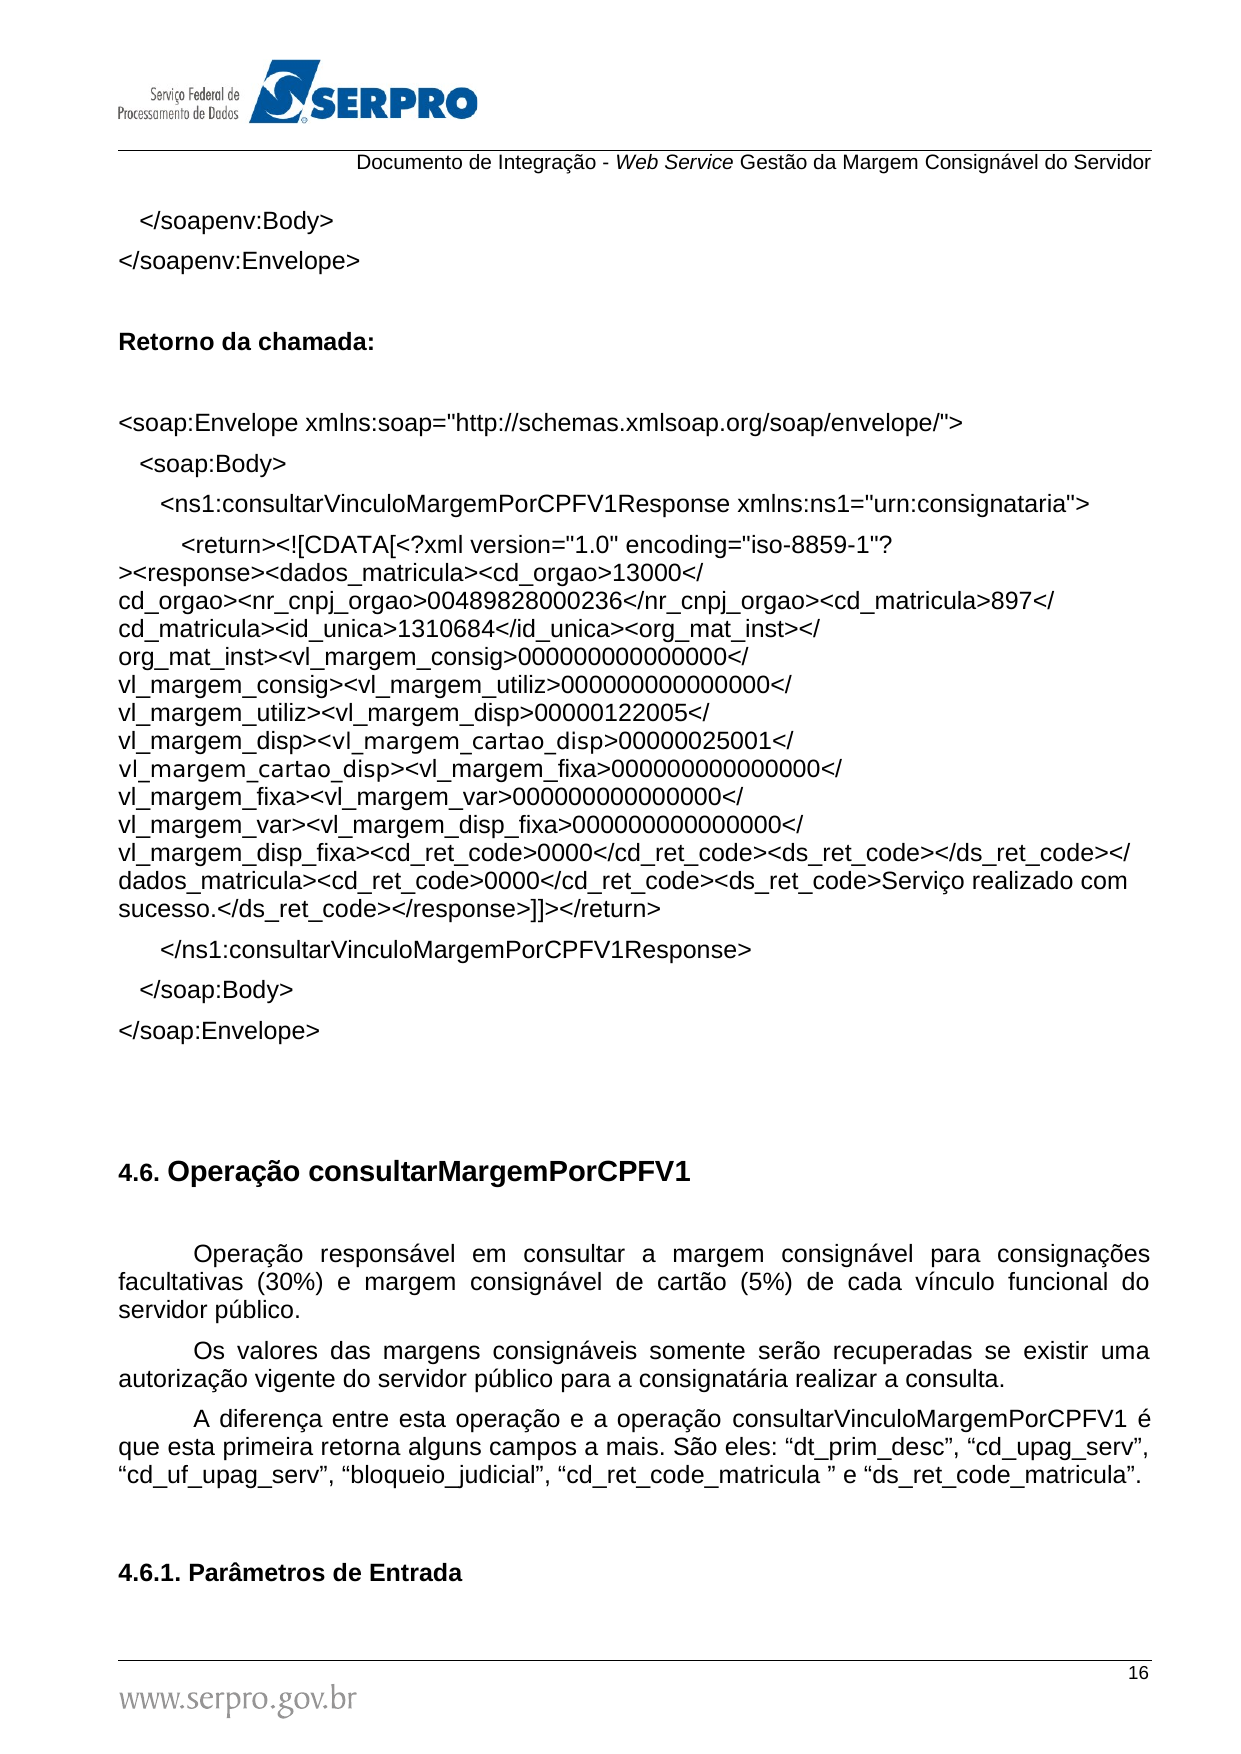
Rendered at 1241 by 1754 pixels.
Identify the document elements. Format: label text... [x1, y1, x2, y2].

text </soap:Body> [118, 976, 1152, 1004]
text </soap:Envelope> [118, 1017, 1152, 1045]
text Operação responsável em consultar a margem consignável para consignações facultativas (30%) e margem consignável de cartão (5%) de cada vínculo funcional do servidor público. [118, 1240, 1152, 1324]
text </soapenv:Body> [118, 207, 1152, 235]
subtitle Operação consultarMargemPorCPFV1 [118, 1155, 1152, 1188]
text Os valores das margens consignáveis somente serão recuperadas se existir uma autorização vigente do servidor público para a consignatária realizar a consulta. [118, 1337, 1152, 1393]
text <ns1:consultarVinculoMargemPorCPFV1Response xmlns:ns1="urn:consignataria"> [118, 490, 1152, 518]
subtitle Parâmetros de Entrada [118, 1559, 1152, 1587]
text A diferença entre esta operação e a operação consultarVinculoMargemPorCPFV1 é que esta primeira retorna alguns campos a mais. São eles: “dt_prim_desc”, “cd_upag_serv”, “cd_uf_upag_serv”, “bloqueio_judicial”, “cd_ret_code_matricula ” e “ds_ret_code_matricula”. [118, 1405, 1152, 1489]
text <soap:Envelope xmlns:soap="http://schemas.xmlsoap.org/soap/envelope/"> [118, 409, 1152, 437]
text <soap:Body> [118, 450, 1152, 478]
text <return><![CDATA[<?xml version="1.0" encoding="iso-8859-1"?><response><dados_matricula><cd_orgao>13000</cd_orgao><nr_cnpj_orgao>00489828000236</nr_cnpj_orgao><cd_matricula>897</cd_matricula><id_unica>1310684</id_unica><org_mat_inst></org_mat_inst><vl_margem_consig>000000000000000</vl_margem_consig><vl_margem_utiliz>000000000000000</vl_margem_utiliz><vl_margem_disp>00000122005</vl_margem_disp><vl_margem_cartao_disp>00000025001</vl_margem_cartao_disp><vl_margem_fixa>000000000000000</vl_margem_fixa><vl_margem_var>000000000000000</vl_margem_var><vl_margem_disp_fixa>000000000000000</vl_margem_disp_fixa><cd_ret_code>0000</cd_ret_code><ds_ret_code></ds_ret_code></dados_matricula><cd_ret_code>0000</cd_ret_code><ds_ret_code>Serviço realizado com sucesso.</ds_ret_code></response>]]></return> [118, 531, 1152, 923]
text Retorno da chamada: [118, 328, 1152, 356]
text </soapenv:Envelope> [118, 247, 1152, 275]
text </ns1:consultarVinculoMargemPorCPFV1Response> [118, 936, 1152, 964]
picture [118, 59, 478, 124]
